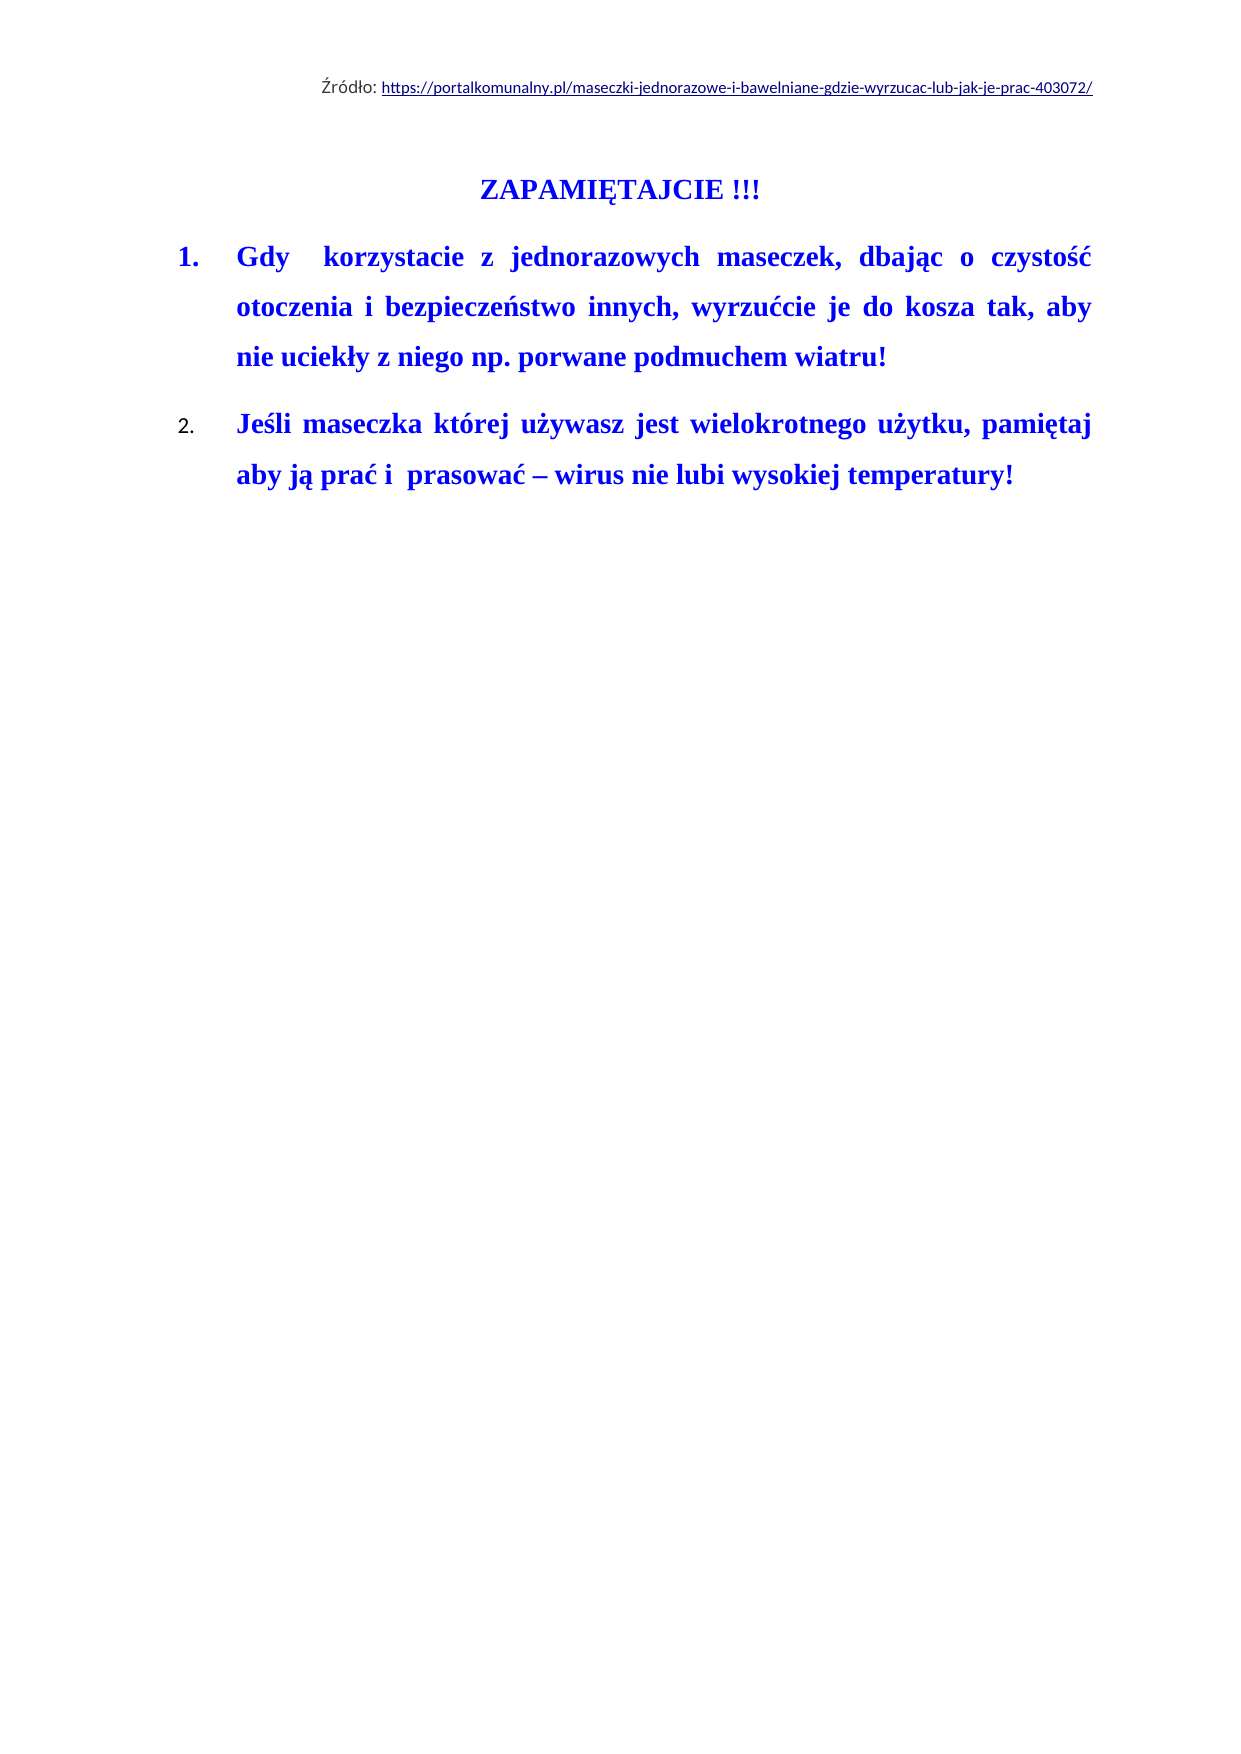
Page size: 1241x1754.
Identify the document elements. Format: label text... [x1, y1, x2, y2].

text Źródło: https://portalkomunalny.pl/maseczki-jednorazowe-i-bawelniane-gdzie-wyrzucac-lub-jak-je-prac-403072/ [148, 59, 1093, 98]
list Jeśli maseczka której używasz jest wielokrotnego użytku, pamiętaj aby ją prać i prasować – wirus nie lubi wysokiej temperatury! [177, 406, 1093, 490]
list Gdy korzystacie z jednorazowych maseczek, dbając o czystość otoczenia i bezpieczeństwo innych, wyrzućcie je do kosza tak, aby nie uciekły z niego np. porwane podmuchem wiatru! [177, 239, 1093, 373]
text ZAPAMIĘTAJCIE !!! [148, 122, 1093, 205]
